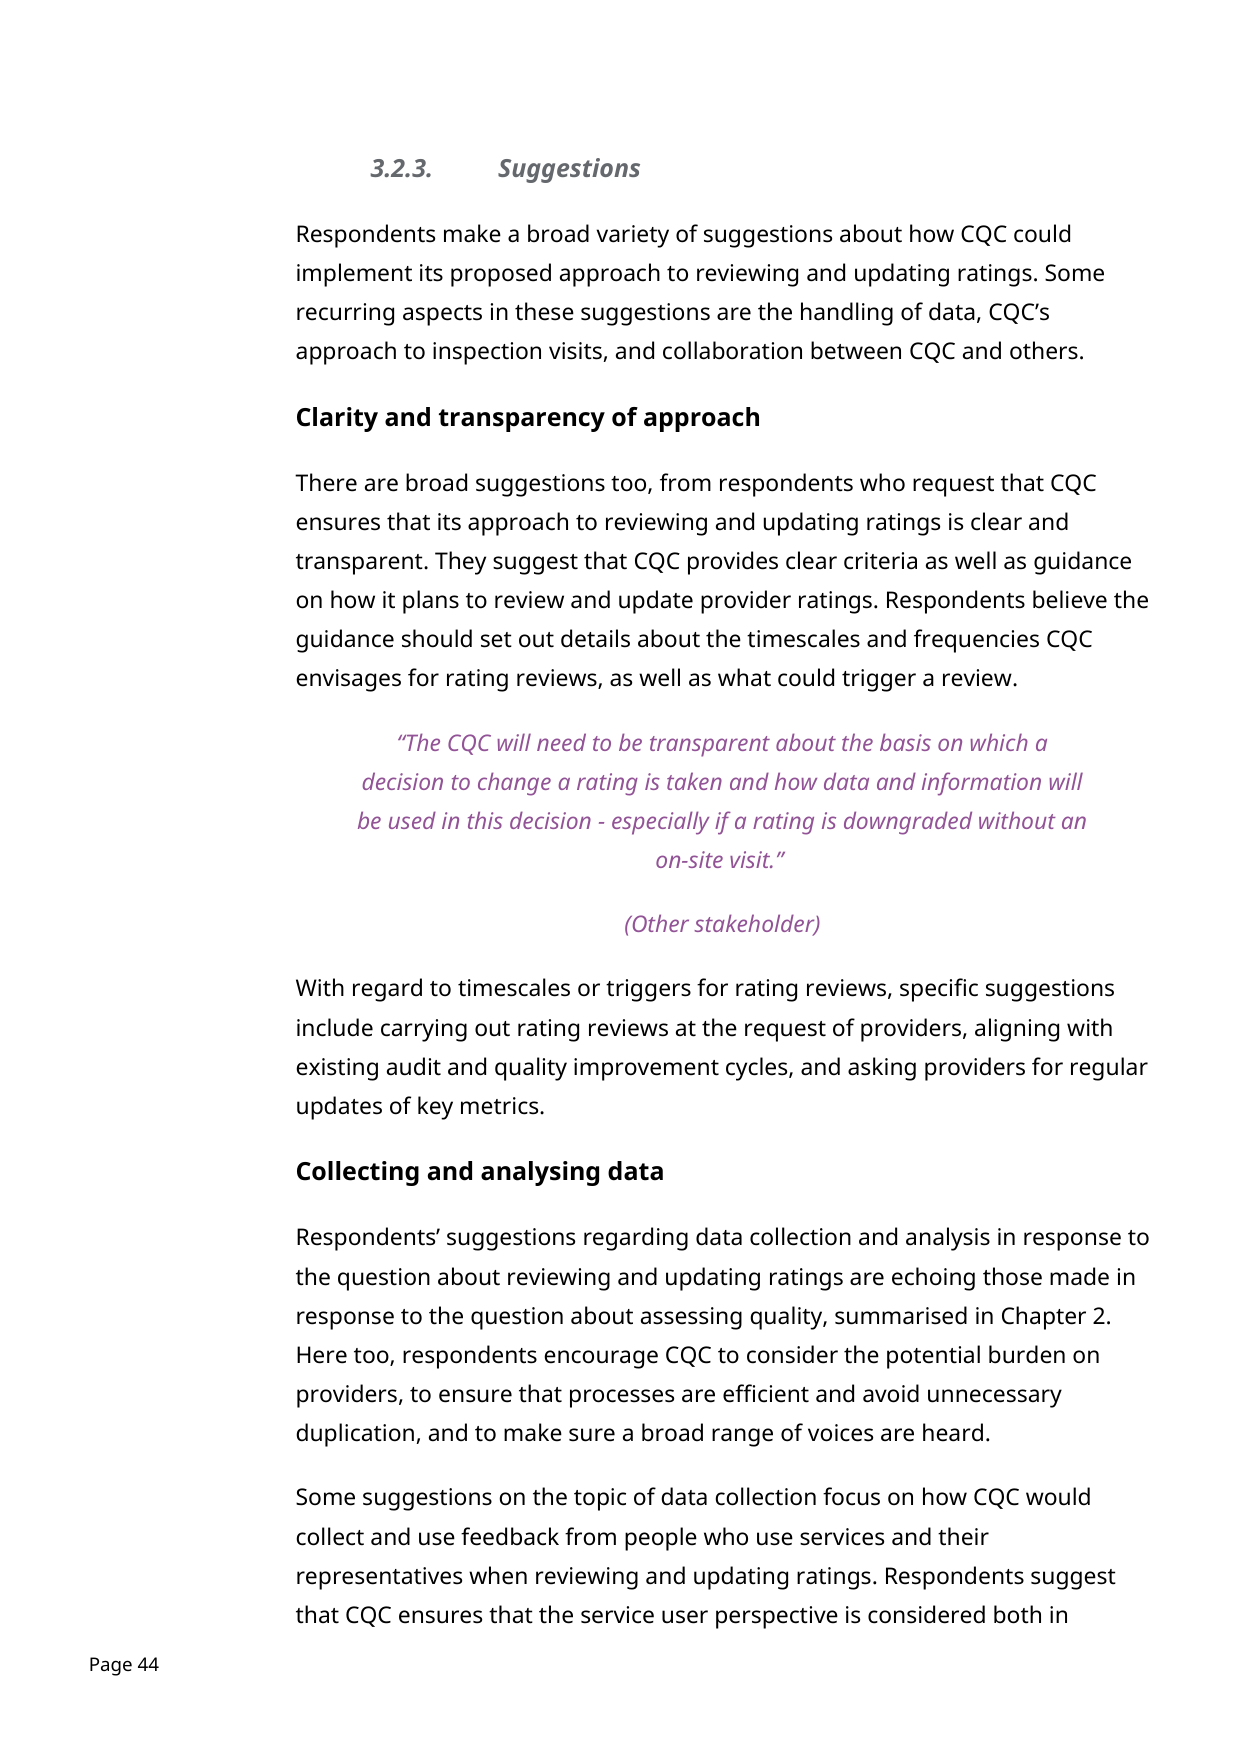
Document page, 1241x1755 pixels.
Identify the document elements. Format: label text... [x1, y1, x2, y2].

text (Other stakeholder) [354, 905, 1093, 939]
text Respondents make a broad variety of suggestions about how CQC could implement its proposed approach to reviewing and updating ratings. Some recurring aspects in these suggestions are the handling of data, CQC’s approach to inspection visits, and collaboration between CQC and others. [295, 215, 1152, 366]
subtitle Suggestions [370, 148, 1152, 184]
text There are broad suggestions too, from respondents who request that CQC ensures that its approach to reviewing and updating ratings is clear and transparent. They suggest that CQC provides clear criteria as well as guidance on how it plans to review and update provider ratings. Respondents believe the guidance should set out details about the timescales and frequencies CQC envisages for rating reviews, as well as what could trigger a review. [295, 464, 1152, 694]
text “The CQC will need to be transparent about the basis on which a decision to change a rating is taken and how data and information will be used in this decision - especially if a rating is downgraded without an on-site visit.” [354, 724, 1093, 875]
text Some suggestions on the topic of data collection focus on how CQC would collect and use feedback from people who use services and their representatives when reviewing and updating ratings. Respondents suggest that CQC ensures that the service user perspective is considered both in [295, 1478, 1152, 1630]
subtitle Collecting and analysing data [295, 1151, 1152, 1188]
text Respondents’ suggestions regarding data collection and analysis in response to the question about reviewing and updating ratings are echoing those made in response to the question about assessing quality, summarised in Chapter 2. Here too, respondents encourage CQC to consider the potential burden on providers, to ensure that processes are efficient and avoid unnecessary duplication, and to make sure a broad range of voices are heard. [295, 1218, 1152, 1448]
subtitle Clarity and transparency of approach [295, 397, 1152, 433]
text With regard to timescales or triggers for rating reviews, specific suggestions include carrying out rating reviews at the request of providers, aligning with existing audit and quality improvement cycles, and asking providers for regular updates of key metrics. [295, 969, 1152, 1121]
